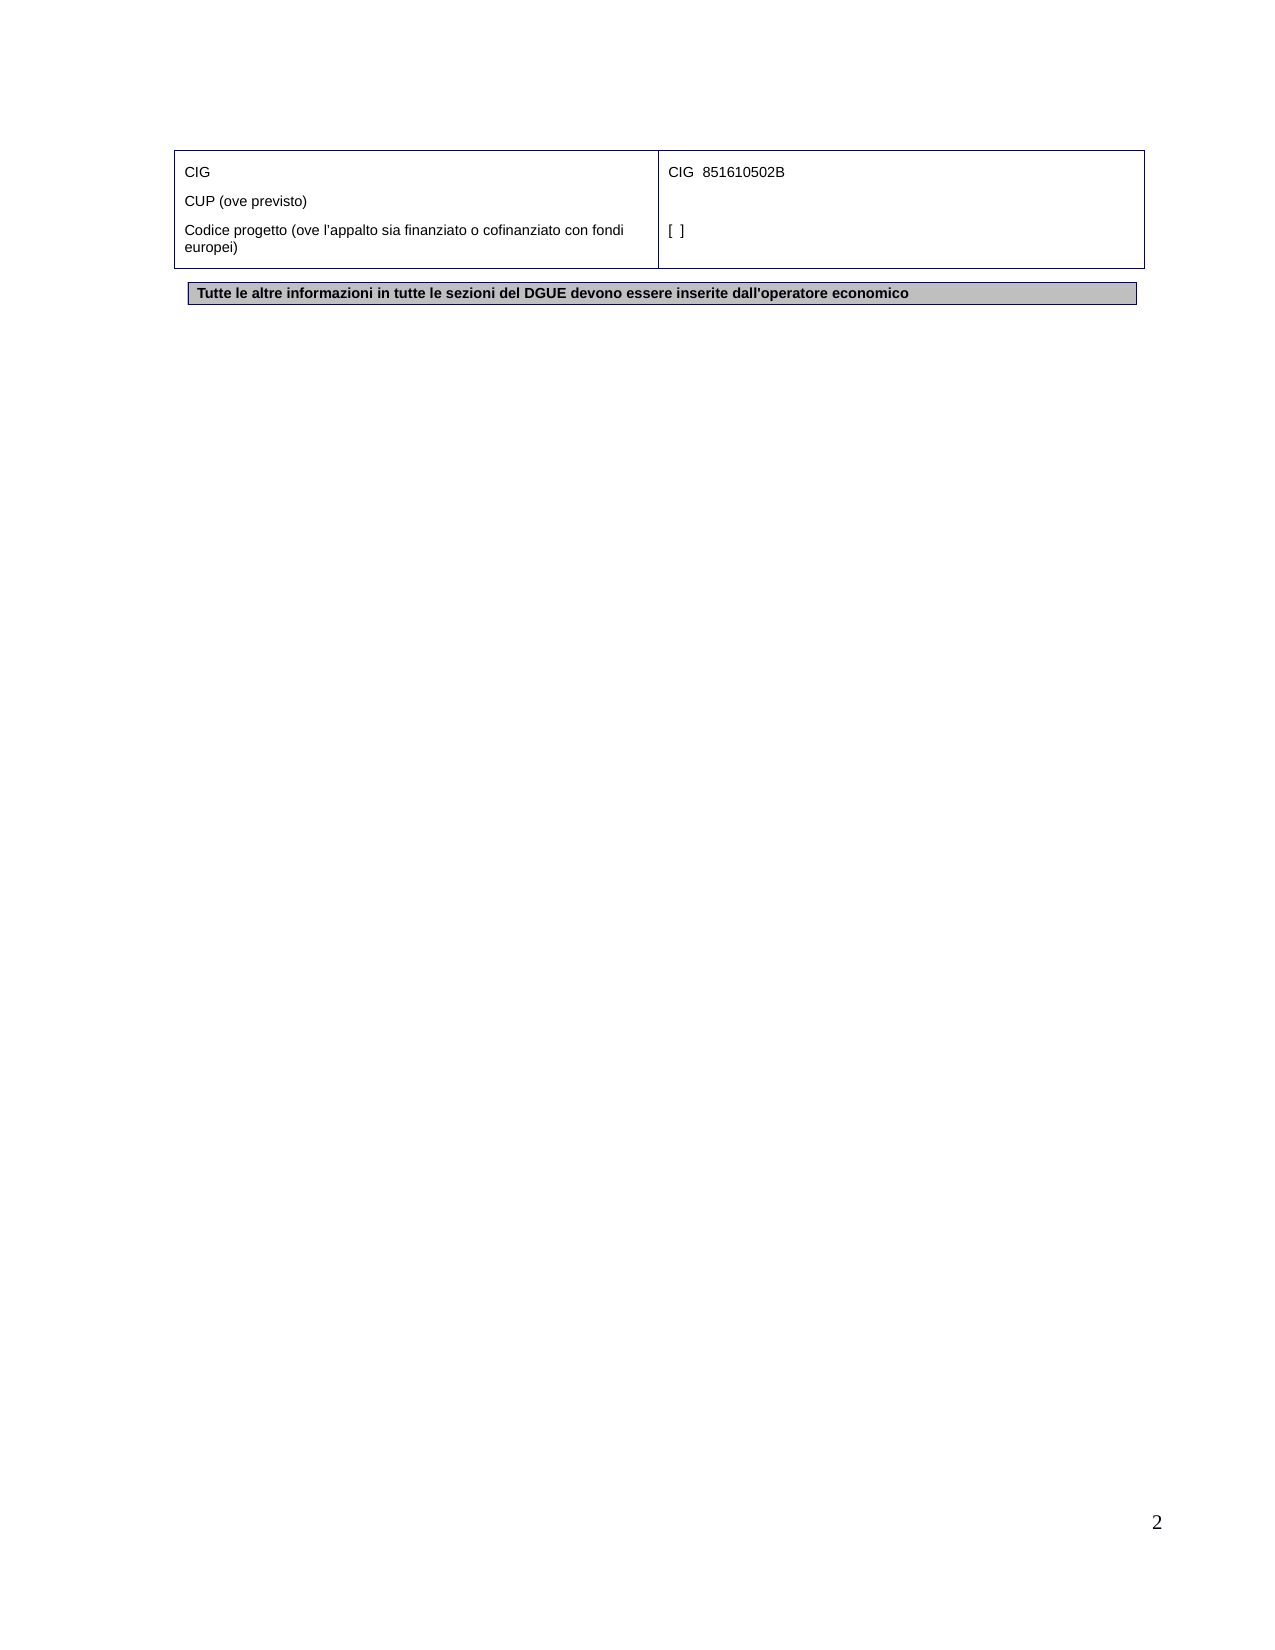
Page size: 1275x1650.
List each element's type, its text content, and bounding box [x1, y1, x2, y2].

text Tutte le altre informazioni in tutte le sezioni del DGUE devono essere inserite dall'operatore economico [189, 283, 1136, 304]
table_cell CIG CUP (ove previsto) Codice progetto (ove l’appalto sia finanziato o cofinanziato con fondi europei) [175, 151, 658, 268]
table_cell CIG 851610502B [ ] [659, 151, 1144, 268]
